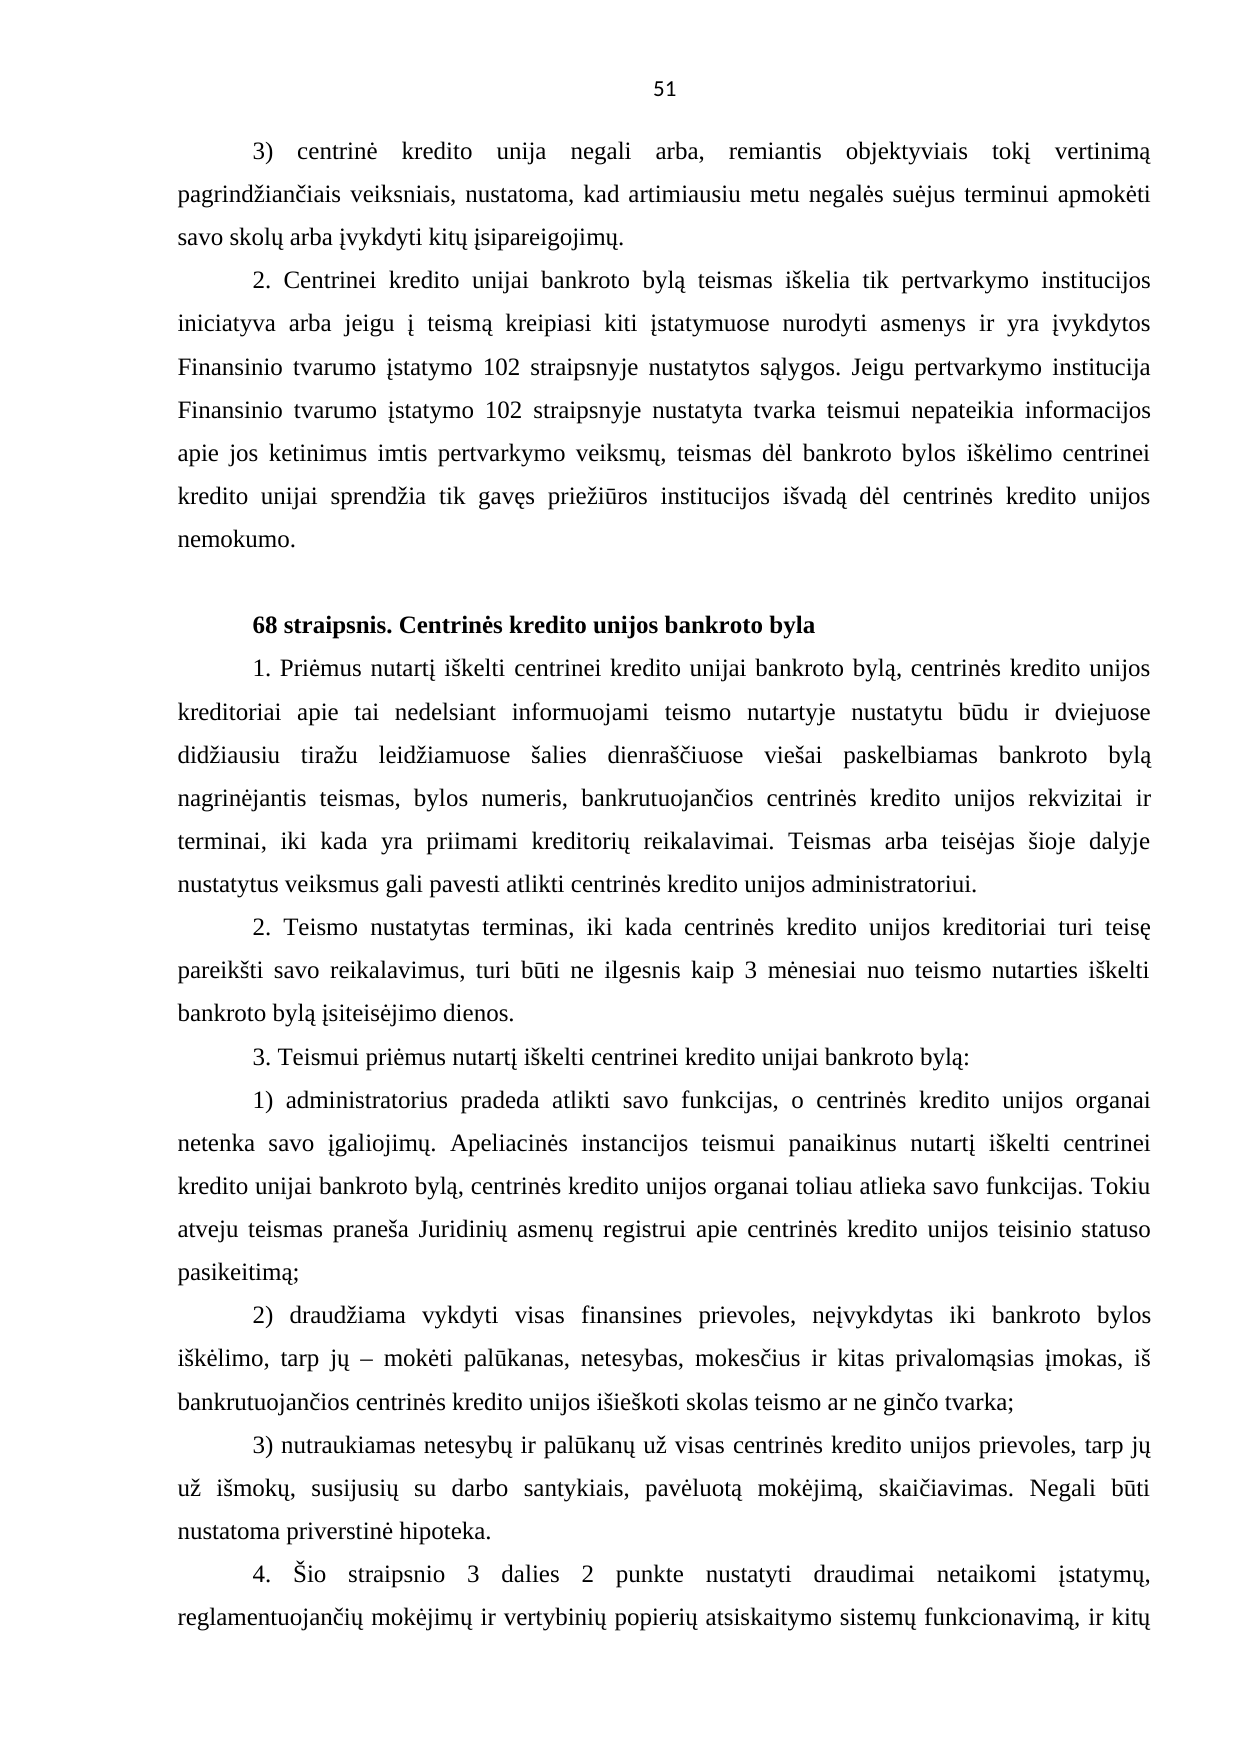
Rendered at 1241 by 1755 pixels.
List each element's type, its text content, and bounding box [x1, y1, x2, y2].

text 1. Priėmus nutartį iškelti centrinei kredito unijai bankroto bylą, centrinės kredito unijos kreditoriai apie tai nedelsiant informuojami teismo nutartyje nustatytu būdu ir dviejuose didžiausiu tiražu leidžiamuose šalies dienraščiuose viešai paskelbiamas bankroto bylą nagrinėjantis teismas, bylos numeris, bankrutuojančios centrinės kredito unijos rekvizitai ir terminai, iki kada yra priimami kreditorių reikalavimai. Teismas arba teisėjas šioje dalyje nustatytus veiksmus gali pavesti atlikti centrinės kredito unijos administratoriui. [177, 653, 1152, 898]
text 4. Šio straipsnio 3 dalies 2 punkte nustatyti draudimai netaikomi įstatymų, reglamentuojančių mokėjimų ir vertybinių popierių atsiskaitymo sistemų funkcionavimą, ir kitų [177, 1559, 1152, 1631]
text 1) administratorius pradeda atlikti savo funkcijas, o centrinės kredito unijos organai netenka savo įgaliojimų. Apeliacinės instancijos teismui panaikinus nutartį iškelti centrinei kredito unijai bankroto bylą, centrinės kredito unijos organai toliau atlieka savo funkcijas. Tokiu atveju teismas praneša Juridinių asmenų registrui apie centrinės kredito unijos teisinio statuso pasikeitimą; [177, 1085, 1152, 1286]
text 2) draudžiama vykdyti visas finansines prievoles, neįvykdytas iki bankroto bylos iškėlimo, tarp jų – mokėti palūkanas, netesybas, mokesčius ir kitas privalomąsias įmokas, iš bankrutuojančios centrinės kredito unijos išieškoti skolas teismo ar ne ginčo tvarka; [177, 1300, 1152, 1415]
text 3) centrinė kredito unija negali arba, remiantis objektyviais tokį vertinimą pagrindžiančiais veiksniais, nustatoma, kad artimiausiu metu negalės suėjus terminui apmokėti savo skolų arba įvykdyti kitų įsipareigojimų. [177, 136, 1152, 251]
text 2. Centrinei kredito unijai bankroto bylą teismas iškelia tik pertvarkymo institucijos iniciatyva arba jeigu į teismą kreipiasi kiti įstatymuose nurodyti asmenys ir yra įvykdytos Finansinio tvarumo įstatymo 102 straipsnyje nustatytos sąlygos. Jeigu pertvarkymo institucija Finansinio tvarumo įstatymo 102 straipsnyje nustatyta tvarka teismui nepateikia informacijos apie jos ketinimus imtis pertvarkymo veiksmų, teismas dėl bankroto bylos iškėlimo centrinei kredito unijai sprendžia tik gavęs priežiūros institucijos išvadą dėl centrinės kredito unijos nemokumo. [177, 265, 1152, 553]
text 68 straipsnis. Centrinės kredito unijos bankroto byla [177, 610, 1152, 639]
text 3) nutraukiamas netesybų ir palūkanų už visas centrinės kredito unijos prievoles, tarp jų už išmokų, susijusių su darbo santykiais, pavėluotą mokėjimą, skaičiavimas. Negali būti nustatoma priverstinė hipoteka. [177, 1430, 1152, 1545]
text 2. Teismo nustatytas terminas, iki kada centrinės kredito unijos kreditoriai turi teisę pareikšti savo reikalavimus, turi būti ne ilgesnis kaip 3 mėnesiai nuo teismo nutarties iškelti bankroto bylą įsiteisėjimo dienos. [177, 912, 1152, 1027]
text 3. Teismui priėmus nutartį iškelti centrinei kredito unijai bankroto bylą: [177, 1042, 1152, 1070]
